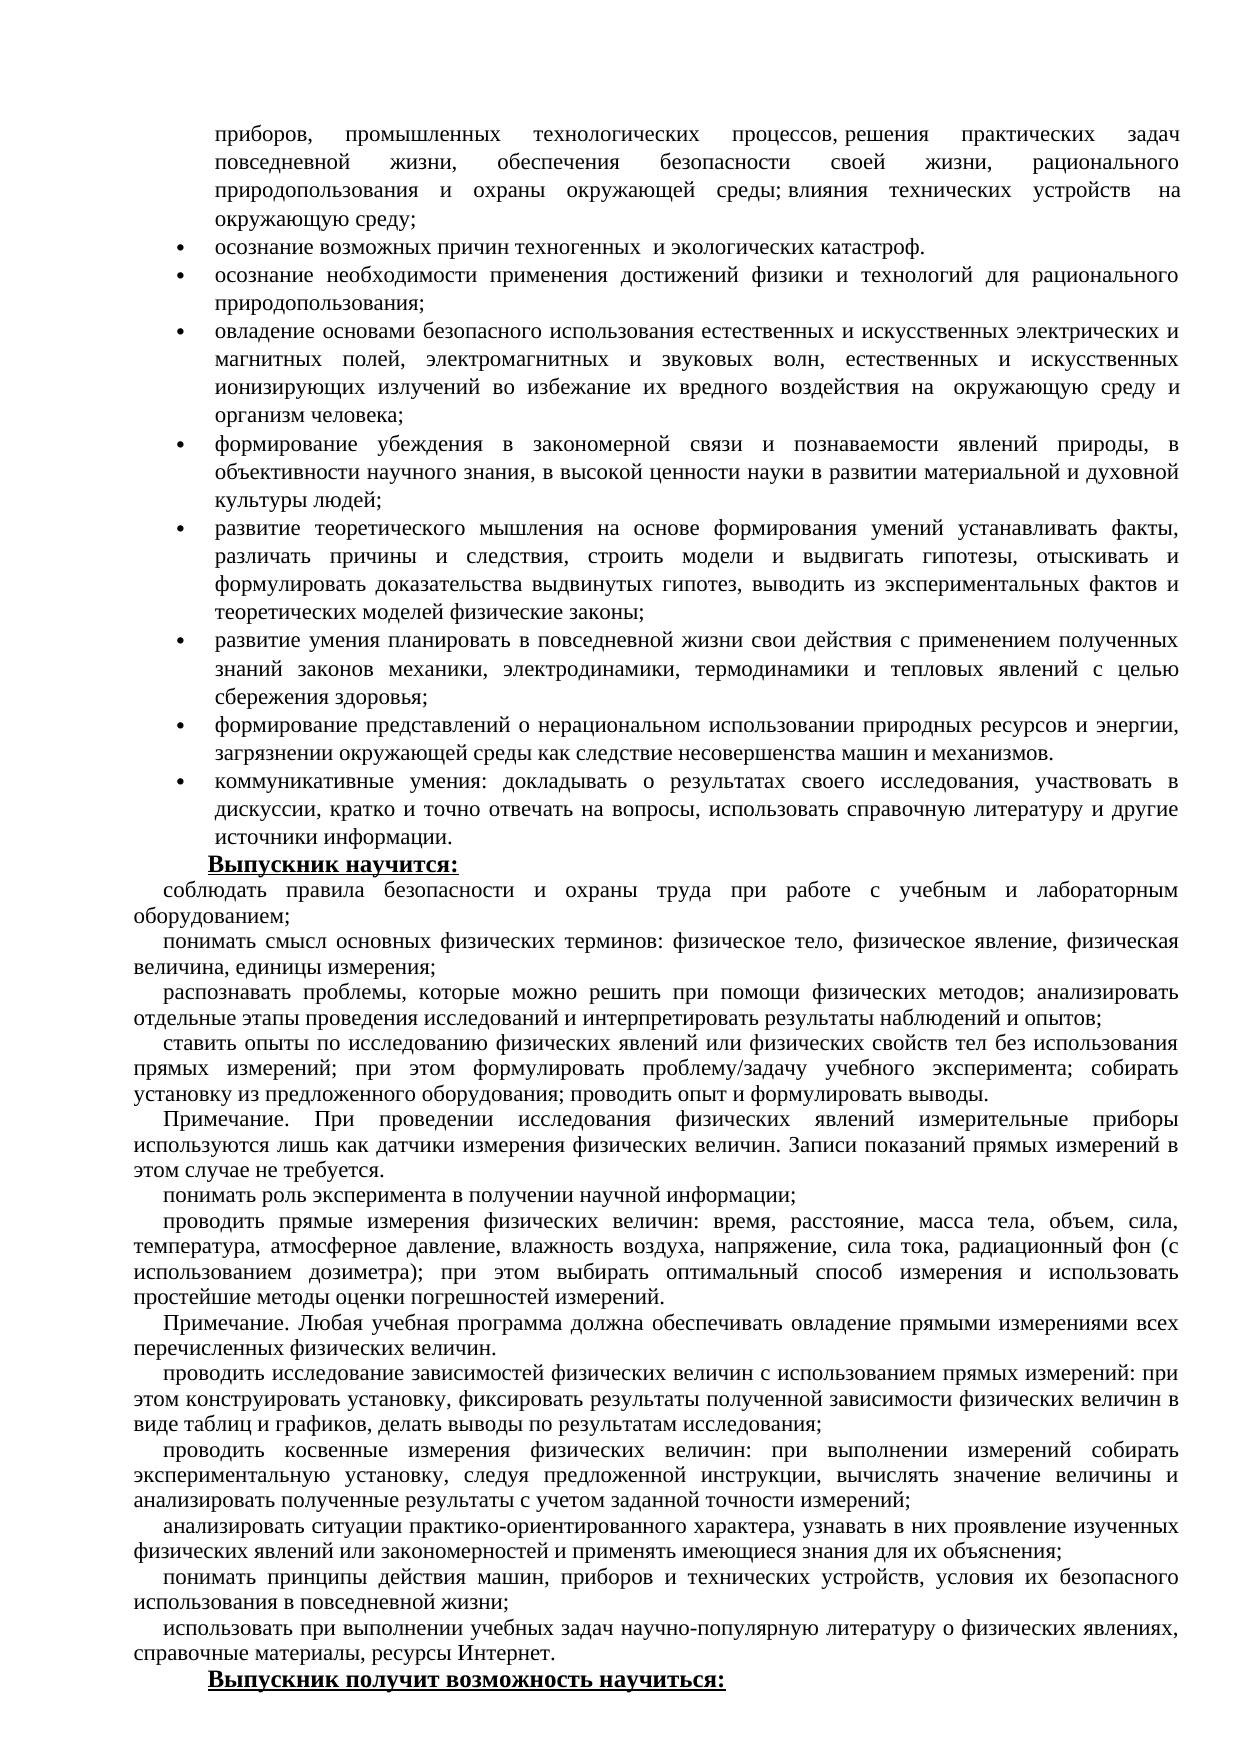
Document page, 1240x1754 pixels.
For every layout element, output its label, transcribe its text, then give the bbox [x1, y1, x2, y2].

list развитие теоретического мышления на основе формирования умений устанавливать факты, различать причины и следствия, строить модели и выдвигать гипотезы, отыскивать и формулировать доказательства выдвинутых гипотез, выводить из экспериментальных фактов и теоретических моделей физические законы; [177, 512, 1181, 625]
text проводить исследование зависимостей физических величин с использованием прямых измерений: при этом конструировать установку, фиксировать результаты полученной зависимости физических величин в виде таблиц и графиков, делать выводы по результатам исследования; [133, 1360, 1181, 1437]
text Примечание. При проведении исследования физических явлений измерительные приборы используются лишь как датчики измерения физических величин. Записи показаний прямых измерений в этом случае не требуется. [133, 1106, 1181, 1182]
text соблюдать правила безопасности и охраны труда при работе с учебным и лабораторным оборудованием; [133, 877, 1181, 928]
list коммуникативные умения: докладывать о результатах своего исследования, участвовать в дискуссии, кратко и точно отвечать на вопросы, использовать справочную литературу и другие источники информации. [177, 765, 1181, 850]
list приборов, промышленных технологических процессов, решения практических задач повседневной жизни, обеспечения безопасности своей жизни, рационального природопользования и охраны окружающей среды; влияния технических устройств на окружающую среду; [177, 118, 1181, 231]
list развитие умения планировать в повседневной жизни свои действия с применением полученных знаний законов механики, электродинамики, термодинамики и тепловых явлений с целью сбережения здоровья; [177, 625, 1181, 709]
text понимать роль эксперимента в получении научной информации; [133, 1182, 1181, 1208]
list осознание возможных причин техногенных и экологических катастроф. [177, 231, 1181, 259]
list формирование убеждения в закономерной связи и познаваемости явлений природы, в объективности научного знания, в высокой ценности науки в развитии материальной и духовной культуры людей; [177, 428, 1181, 512]
text проводить косвенные измерения физических величин: при выполнении измерений собирать экспериментальную установку, следуя предложенной инструкции, вычислять значение величины и анализировать полученные результаты с учетом заданной точности измерений; [133, 1437, 1181, 1513]
text анализировать ситуации практико-ориентированного характера, узнавать в них проявление изученных физических явлений или закономерностей и применять имеющиеся знания для их объяснения; [133, 1513, 1181, 1564]
list овладение основами безопасного использования естественных и искусственных электрических и магнитных полей, электромагнитных и звуковых волн, естественных и искусственных ионизирующих излучений во избежание их вредного воздействия на окружающую среду и организм человека; [177, 315, 1181, 428]
list формирование представлений о нерациональном использовании природных ресурсов и энергии, загрязнении окружающей среды как следствие несовершенства машин и механизмов. [177, 709, 1181, 765]
text понимать принципы действия машин, приборов и технических устройств, условия их безопасного использования в повседневной жизни; [133, 1564, 1181, 1614]
text использовать при выполнении учебных задач научно-популярную литературу о физических явлениях, справочные материалы, ресурсы Интернет. [133, 1614, 1181, 1665]
text Примечание. Любая учебная программа должна обеспечивать овладение прямыми измерениями всех перечисленных физических величин. [133, 1309, 1181, 1360]
text распознавать проблемы, которые можно решить при помощи физических методов; анализировать отдельные этапы проведения исследований и интерпретировать результаты наблюдений и опытов; [133, 979, 1181, 1030]
text проводить прямые измерения физических величин: время, расстояние, масса тела, объем, сила, температура, атмосферное давление, влажность воздуха, напряжение, сила тока, радиационный фон (с использованием дозиметра); при этом выбирать оптимальный способ измерения и использовать простейшие методы оценки погрешностей измерений. [133, 1208, 1181, 1309]
text понимать смысл основных физических терминов: физическое тело, физическое явление, физическая величина, единицы измерения; [133, 928, 1181, 979]
text ставить опыты по исследованию физических явлений или физических свойств тел без использования прямых измерений; при этом формулировать проблему/задачу учебного эксперимента; собирать установку из предложенного оборудования; проводить опыт и формулировать выводы. [133, 1030, 1181, 1106]
text Выпускник получит возможность научиться: [133, 1665, 1181, 1693]
list осознание необходимости применения достижений физики и технологий для рационального природопользования; [177, 259, 1181, 315]
text Выпускник научится: [133, 850, 1181, 877]
